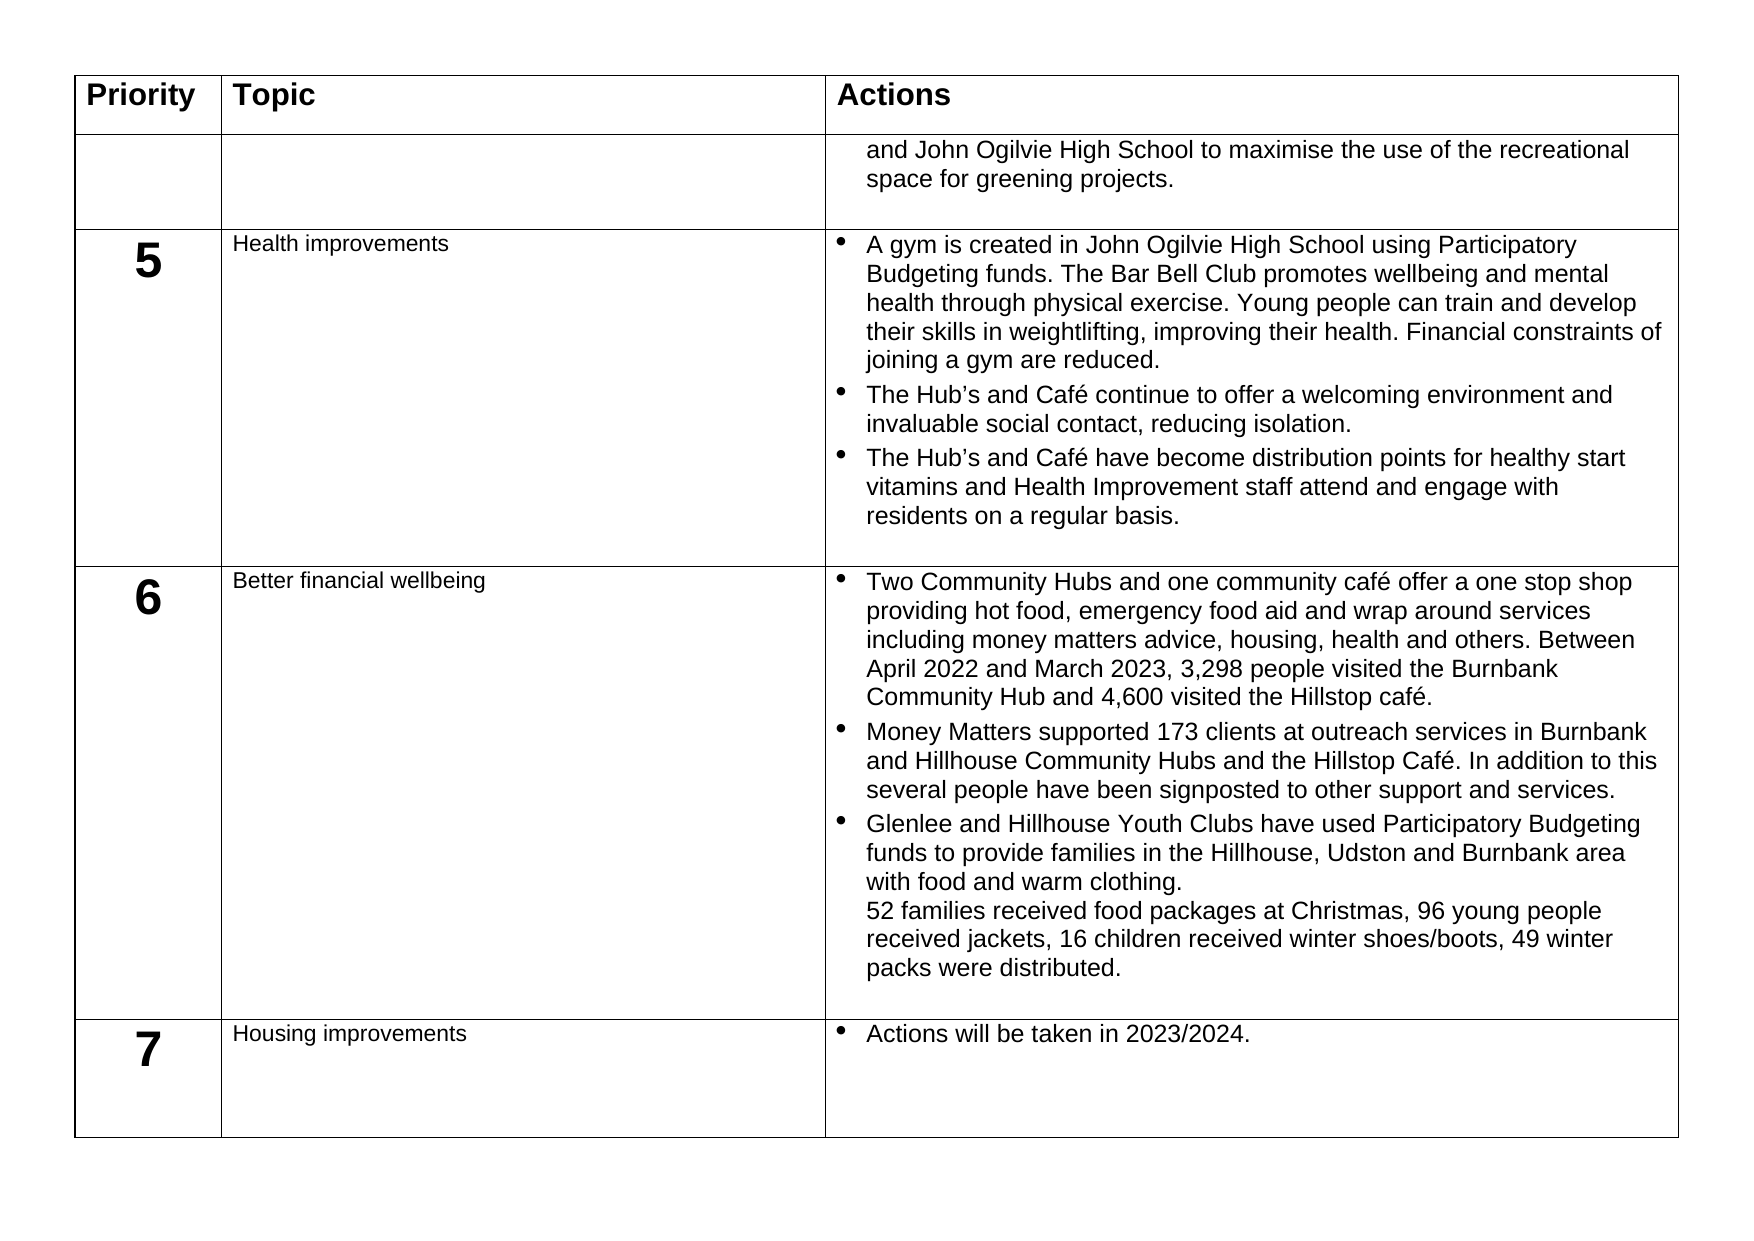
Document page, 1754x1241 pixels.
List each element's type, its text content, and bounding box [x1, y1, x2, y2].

table_cell 5 [76, 230, 221, 566]
table_cell 6 [76, 567, 221, 1018]
table_cell A gym is created in John Ogilvie High School using Participatory Budgeting funds. The Bar Bell Club promotes wellbeing and mental health through physical exercise. Young people can train and develop their skills in weightlifting, improving their health. Financial constraints of joining a gym are reduced. The Hub’s and Café continue to offer a welcoming environment and invaluable social contact, reducing isolation. The Hub’s and Café have become distribution points for healthy start vitamins and Health Improvement staff attend and engage with residents on a regular basis. [826, 230, 1678, 566]
table_cell [222, 135, 825, 229]
table_header Topic [222, 76, 825, 134]
table_cell Health improvements [222, 230, 825, 566]
table_cell [76, 135, 221, 229]
table_header Actions [826, 76, 1678, 134]
table_cell Housing improvements [222, 1020, 825, 1137]
table_cell Actions will be taken in 2023/2024. [826, 1020, 1678, 1137]
table_cell Better financial wellbeing [222, 567, 825, 1018]
table_cell Two Community Hubs and one community café offer a one stop shop providing hot food, emergency food aid and wrap around services including money matters advice, housing, health and others. Between April 2022 and March 2023, 3,298 people visited the Burnbank Community Hub and 4,600 visited the Hillstop café. Money Matters supported 173 clients at outreach services in Burnbank and Hillhouse Community Hubs and the Hillstop Café. In addition to this several people have been signposted to other support and services. Glenlee and Hillhouse Youth Clubs have used Participatory Budgeting funds to provide families in the Hillhouse, Udston and Burnbank area with food and warm clothing. 52 families received food packages at Christmas, 96 young people received jackets, 16 children received winter shoes/boots, 49 winter packs were distributed. [826, 567, 1678, 1018]
table_cell and John Ogilvie High School to maximise the use of the recreational space for greening projects. [826, 135, 1678, 229]
table_cell 7 [76, 1020, 221, 1137]
table_header Priority [76, 76, 221, 134]
